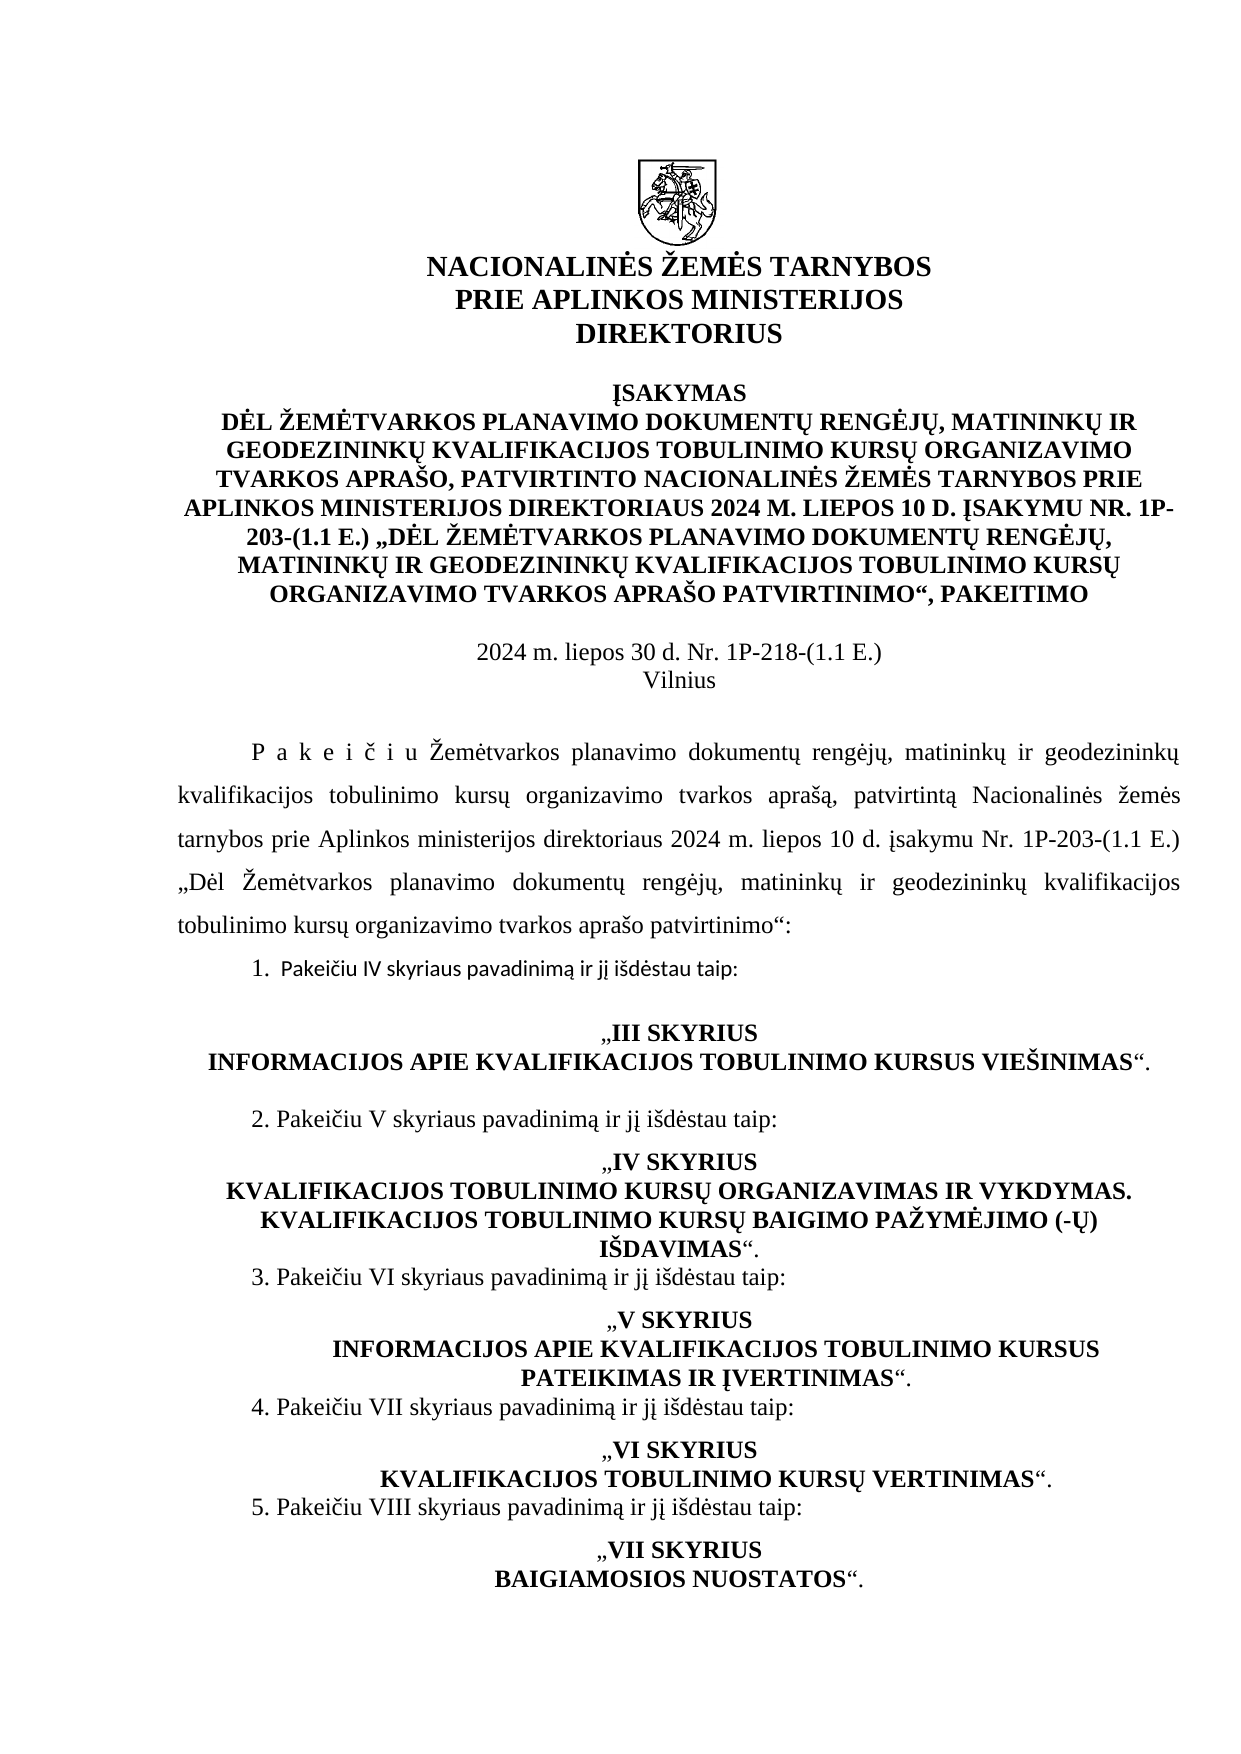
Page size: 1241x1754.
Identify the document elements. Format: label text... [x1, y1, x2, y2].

text INFORMACIJOS APIE KVALIFIKACIJOS TOBULINIMO KURSUS PATEIKIMAS IR ĮVERTINIMAS“. [251, 1334, 1181, 1392]
text 1. Pakeičiu IV skyriaus pavadinimą ir jį išdėstau taip: [177, 953, 1181, 982]
text 3. Pakeičiu VI skyriaus pavadinimą ir jį išdėstau taip: [177, 1262, 1181, 1291]
text Vilnius [177, 666, 1181, 694]
text „IV SKYRIUS [177, 1147, 1181, 1176]
text Nacionalinės žemės tarnybos [177, 249, 1181, 282]
text 5. Pakeičiu VIII skyriaus pavadinimą ir jį išdėstau taip: [177, 1492, 1181, 1521]
text 2024 m. liepos 30 d. Nr. 1P-218-(1.1 E.) [177, 637, 1181, 666]
text INFORMACIJOS APIE KVALIFIKACIJOS TOBULINIMO KURSUS VIEŠINIMAS“. [177, 1047, 1181, 1076]
text „VI SKYRIUS [177, 1435, 1181, 1464]
text KVALIFIKACIJOS TOBULINIMO KURSŲ ORGANIZAVIMAS IR VYKDYMAS. KVALIFIKACIJOS TOBULINIMO KURSŲ BAIGIMO PAŽYMĖJIMO (-Ų) IŠDAVIMAS“. [177, 1176, 1181, 1262]
text 2. Pakeičiu V skyriaus pavadinimą ir jį išdėstau taip: [177, 1104, 1181, 1133]
text BAIGIAMOSIOS NUOSTATOS“. [177, 1564, 1181, 1593]
text KVALIFIKACIJOS TOBULINIMO KURSŲ VERTINIMAS“. [251, 1464, 1181, 1492]
text Prie aplinkos ministerijos [177, 282, 1181, 316]
text Dėl Žemėtvarkos planavimo dokumentų rengėjų, matininkų ir geodezininkų kvalifikacijos tobulinimo kursų organizavimo tvarkos aprašo, patvirtinto Nacionalinės žemės tarnybos prie Aplinkos ministerijos direktoriaus 2024 m. liepos 10 d. įsakymu Nr. 1P-203-(1.1 E.) „Dėl ŽEMĖTVARKOS PLANAVIMO DOKUMENTŲ RENGĖJŲ, MATININKŲ IR GEODEZININKŲ KVALIFIKACIJOS TOBULINIMO KURSŲ ORGANIZAVIMO TVARKOS APRAŠO PATVIRTINIMO“, pakeitimo [177, 407, 1181, 608]
text P a k e i č i u Žemėtvarkos planavimo dokumentų rengėjų, matininkų ir geodezininkų kvalifikacijos tobulinimo kursų organizavimo tvarkos aprašą, patvirtintą Nacionalinės žemės tarnybos prie Aplinkos ministerijos direktoriaus 2024 m. liepos 10 d. įsakymu Nr. 1P-203-(1.1 E.) „Dėl Žemėtvarkos planavimo dokumentų rengėjų, matininkų ir geodezininkų kvalifikacijos tobulinimo kursų organizavimo tvarkos aprašo patvirtinimo“: [177, 737, 1181, 939]
text „III SKYRIUS [177, 1018, 1181, 1047]
text „VII SKYRIUS [177, 1536, 1181, 1564]
text „V SKYRIUS [177, 1306, 1181, 1334]
text direktorius [177, 316, 1181, 349]
text 4. Pakeičiu VII skyriaus pavadinimą ir jį išdėstau taip: [177, 1392, 1181, 1421]
subtitle įsakymas [177, 378, 1181, 407]
